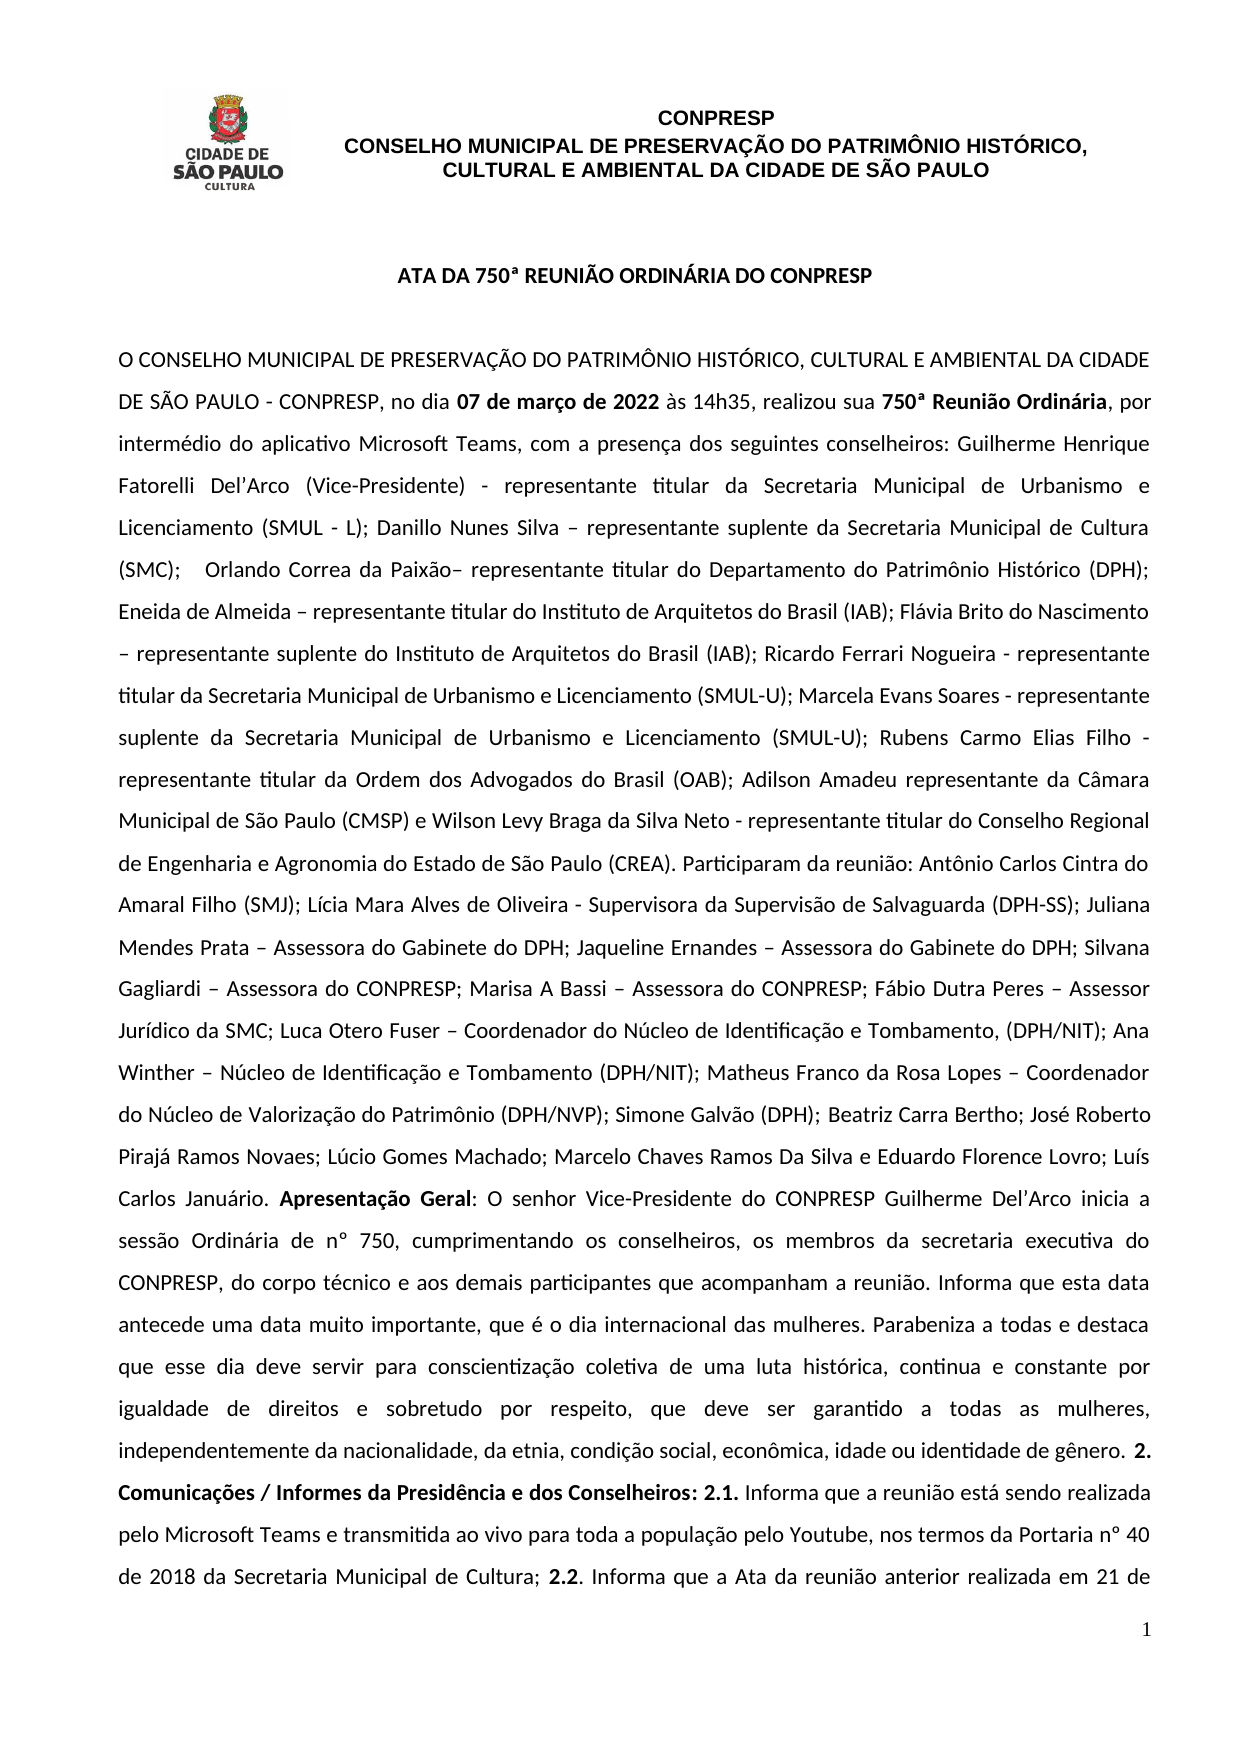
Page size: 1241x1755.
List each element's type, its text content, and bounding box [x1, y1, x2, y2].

text ATA DA 750ª REUNIÃO ORDINÁRIA DO CONPRESP [118, 261, 1152, 289]
text O CONSELHO MUNICIPAL DE PRESERVAÇÃO DO PATRIMÔNIO HISTÓRICO, CULTURAL E AMBIENTAL DA CIDADE DE SÃO PAULO - CONPRESP, no dia 07 de março de 2022 às 14h35, realizou sua 750ª Reunião Ordinária, por intermédio do aplicativo Microsoft Teams, com a presença dos seguintes conselheiros: Guilherme Henrique Fatorelli Del’Arco (Vice-Presidente) - representante titular da Secretaria Municipal de Urbanismo e Licenciamento (SMUL - L); Danillo Nunes Silva – representante suplente da Secretaria Municipal de Cultura (SMC); Orlando Correa da Paixão– representante titular do Departamento do Patrimônio Histórico (DPH); Eneida de Almeida – representante titular do Instituto de Arquitetos do Brasil (IAB); Flávia Brito do Nascimento – representante suplente do Instituto de Arquitetos do Brasil (IAB); Ricardo Ferrari Nogueira - representante titular da Secretaria Municipal de Urbanismo e Licenciamento (SMUL-U); Marcela Evans Soares - representante suplente da Secretaria Municipal de Urbanismo e Licenciamento (SMUL-U); Rubens Carmo Elias Filho - representante titular da Ordem dos Advogados do Brasil (OAB); Adilson Amadeu representante da Câmara Municipal de São Paulo (CMSP) e Wilson Levy Braga da Silva Neto - representante titular do Conselho Regional de Engenharia e Agronomia do Estado de São Paulo (CREA). Participaram da reunião: Antônio Carlos Cintra do Amaral Filho (SMJ); Lícia Mara Alves de Oliveira - Supervisora da Supervisão de Salvaguarda (DPH-SS); Juliana Mendes Prata – Assessora do Gabinete do DPH; Jaqueline Ernandes – Assessora do Gabinete do DPH; Silvana Gagliardi – Assessora do CONPRESP; Marisa A Bassi – Assessora do CONPRESP; Fábio Dutra Peres – Assessor Jurídico da SMC; Luca Otero Fuser – Coordenador do Núcleo de Identificação e Tombamento, (DPH/NIT); Ana Winther – Núcleo de Identificação e Tombamento (DPH/NIT); Matheus Franco da Rosa Lopes – Coordenador do Núcleo de Valorização do Patrimônio (DPH/NVP); Simone Galvão (DPH); Beatriz Carra Bertho; José Roberto Pirajá Ramos Novaes; Lúcio Gomes Machado; Marcelo Chaves Ramos Da Silva e Eduardo Florence Lovro; Luís Carlos Januário. Apresentação Geral: O senhor Vice-Presidente do CONPRESP Guilherme Del’Arco inicia a sessão Ordinária de nº 750, cumprimentando os conselheiros, os membros da secretaria executiva do CONPRESP, do corpo técnico e aos demais participantes que acompanham a reunião. Informa que esta data antecede uma data muito importante, que é o dia internacional das mulheres. Parabeniza a todas e destaca que esse dia deve servir para conscientização coletiva de uma luta histórica, continua e constante por igualdade de direitos e sobretudo por respeito, que deve ser garantido a todas as mulheres, independentemente da nacionalidade, da etnia, condição social, econômica, idade ou identidade de gênero. 2. Comunicações / Informes da Presidência e dos Conselheiros: 2.1. Informa que a reunião está sendo realizada pelo Microsoft Teams e transmitida ao vivo para toda a população pelo Youtube, nos termos da Portaria nº 40 de 2018 da Secretaria Municipal de Cultura; 2.2. Informa que a Ata da reunião anterior realizada em 21 de [118, 345, 1152, 1590]
